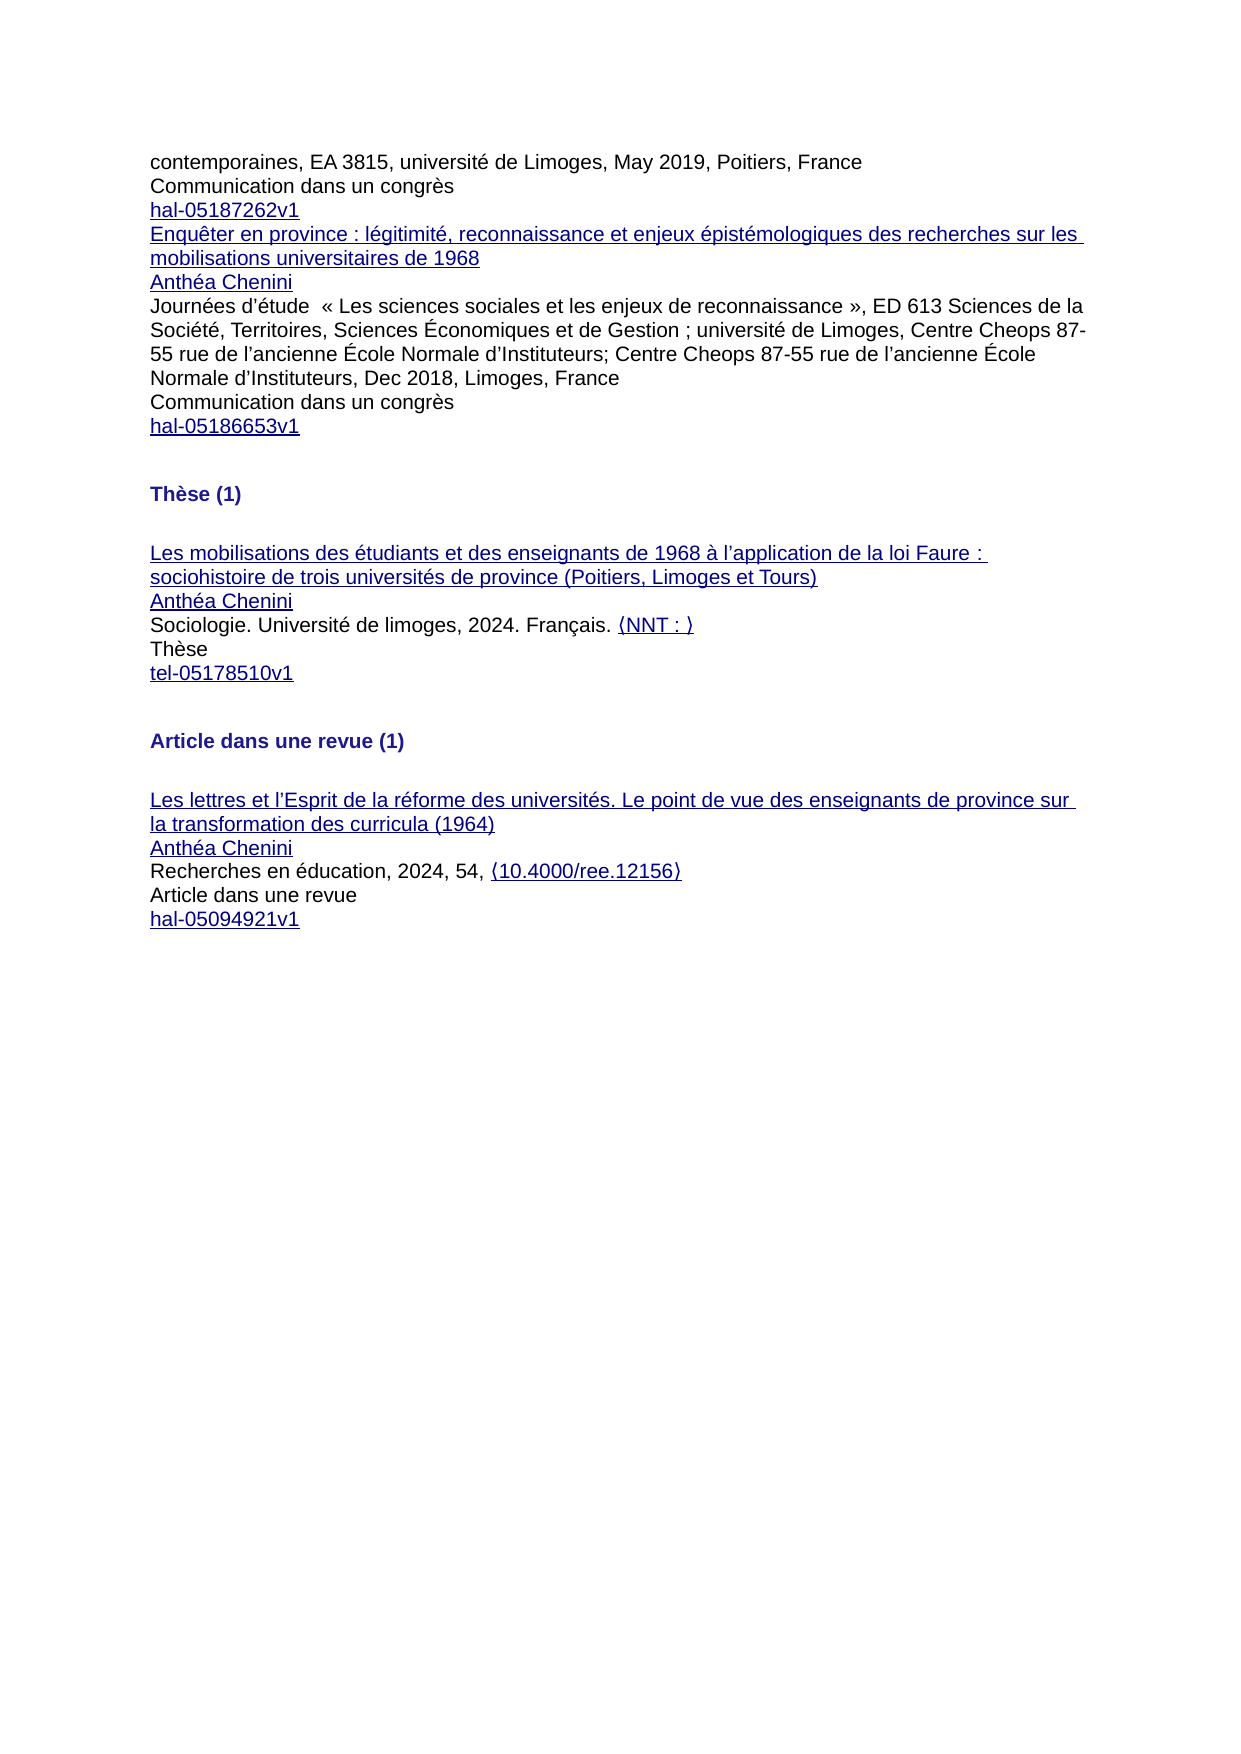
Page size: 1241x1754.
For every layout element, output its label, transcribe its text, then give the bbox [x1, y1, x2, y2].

table_header Les lettres et l’Esprit de la réforme des universités. Le point de vue des enseignants de province sur la transformation des curricula (1964) Anthéa Chenini Recherches en éducation, 2024, 54, ⟨10.4000/ree.12156⟩ Article dans une revue hal-05094921v1 [150, 788, 1090, 931]
table_header Les mobilisations des étudiants et des enseignants de 1968 à l’application de la loi Faure : sociohistoire de trois universités de province (Poitiers, Limoges et Tours) Anthéa Chenini Sociologie. Université de limoges, 2024. Français. ⟨NNT : ⟩ Thèse tel-05178510v1 [150, 541, 1090, 684]
table_cell contemporaines, EA 3815, université de Limoges, May 2019, Poitiers, France Communication dans un congrès hal-05187262v1 [150, 150, 1090, 222]
subtitle Article dans une revue (1) [150, 729, 1090, 753]
subtitle Thèse (1) [150, 482, 1090, 506]
table_cell Enquêter en province : légitimité, reconnaissance et enjeux épistémologiques des recherches sur les mobilisations universitaires de 1968 Anthéa Chenini Journées d’étude « Les sciences sociales et les enjeux de reconnaissance », ED 613 Sciences de la Société, Territoires, Sciences Économiques et de Gestion ; université de Limoges, Centre Cheops 87-55 rue de l’ancienne École Normale d’Instituteurs; Centre Cheops 87-55 rue de l’ancienne École Normale d’Instituteurs, Dec 2018, Limoges, France Communication dans un congrès hal-05186653v1 [150, 222, 1090, 437]
